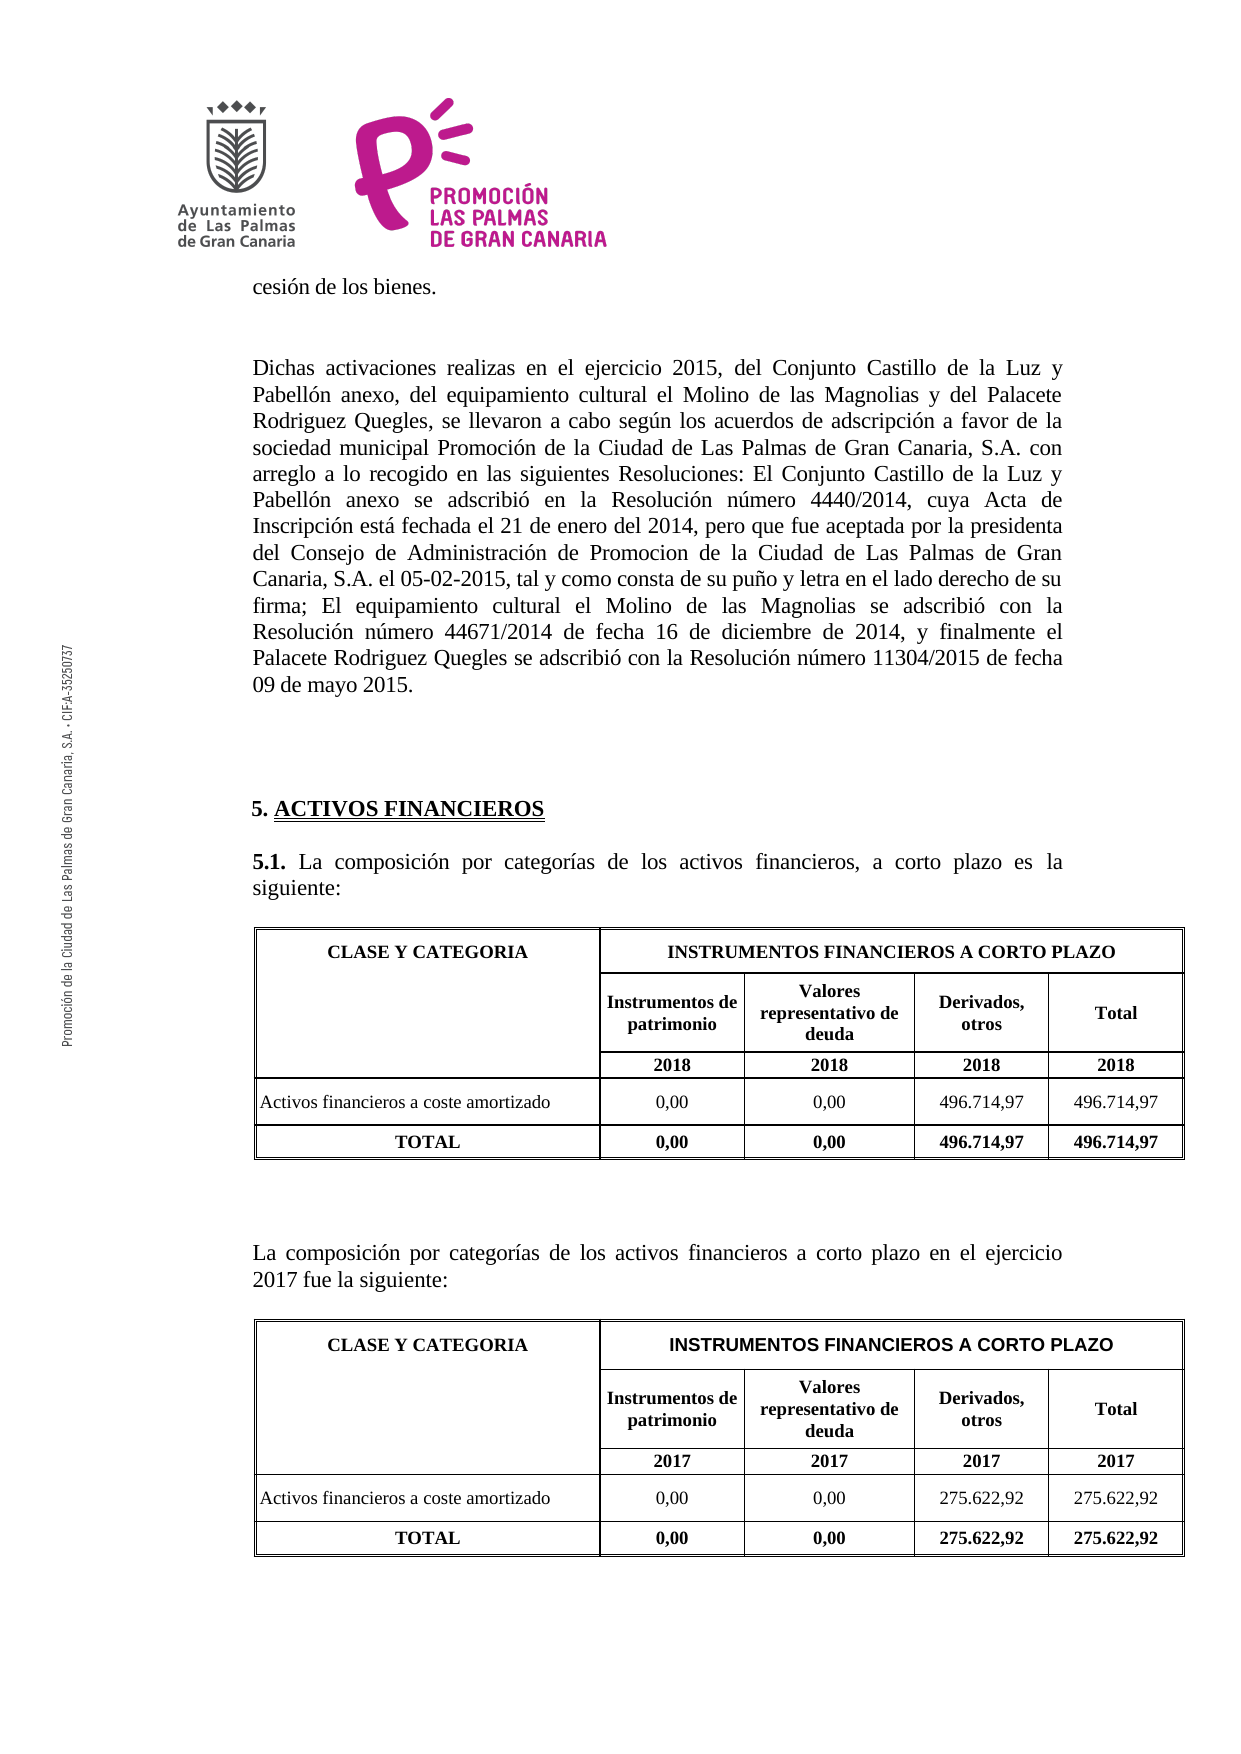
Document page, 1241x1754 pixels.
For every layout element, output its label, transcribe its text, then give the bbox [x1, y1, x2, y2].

table_cell 2017 [915, 1449, 1048, 1473]
text cesión de los bienes. [252, 273, 1063, 299]
table_cell 275.622,92 [915, 1522, 1048, 1553]
table_cell 496.714,97 [915, 1079, 1048, 1124]
text 5.1. La composición por categorías de los activos financieros, a corto plazo es la siguiente: [252, 848, 1063, 901]
table_cell 0,00 [745, 1475, 914, 1521]
table_cell Instrumentos de patrimonio [601, 974, 744, 1051]
table_cell 0,00 [601, 1079, 744, 1124]
table_cell 0,00 [601, 1126, 744, 1157]
table_cell 2017 [601, 1449, 744, 1473]
table_cell 496.714,97 [915, 1126, 1048, 1157]
table_cell 0,00 [745, 1126, 914, 1157]
table_cell Instrumentos de patrimonio [601, 1370, 744, 1447]
table_cell Activos financieros a coste amortizado [257, 1475, 599, 1521]
table_cell 0,00 [745, 1079, 914, 1124]
table_cell TOTAL [257, 1126, 599, 1157]
picture [61, 645, 74, 1046]
table_cell 496.714,97 [1049, 1126, 1182, 1157]
table_cell 0,00 [745, 1522, 914, 1553]
table_cell Total [1049, 1370, 1182, 1447]
table_cell TOTAL [257, 1522, 599, 1553]
table_cell 2018 [1049, 1053, 1182, 1077]
text 5. ACTIVOS FINANCIEROS [177, 795, 1063, 822]
text La composición por categorías de los activos financieros a corto plazo en el ejercicio 2017 fue la siguiente: [252, 1239, 1063, 1292]
table_cell Valores representativo de deuda [745, 974, 914, 1051]
table_cell 2018 [745, 1053, 914, 1077]
text Dichas activaciones realizas en el ejercicio 2015, del Conjunto Castillo de la Luz y Pabellón anexo, del equipamiento cultural el Molino de las Magnolias y del Palacete Rodriguez Quegles, se llevaron a cabo según los acuerdos de adscripción a favor de la sociedad municipal Promoción de la Ciudad de Las Palmas de Gran Canaria, S.A. con arreglo a lo recogido en las siguientes Resoluciones: El Conjunto Castillo de la Luz y Pabellón anexo se adscribió en la Resolución número 4440/2014, cuya Acta de Inscripción está fechada el 21 de enero del 2014, pero que fue aceptada por la presidenta del Consejo de Administración de Promocion de la Ciudad de Las Palmas de Gran Canaria, S.A. el 05-02-2015, tal y como consta de su puño y letra en el lado derecho de su firma; El equipamiento cultural el Molino de las Magnolias se adscribió con la Resolución número 44671/2014 de fecha 16 de diciembre de 2014, y finalmente el Palacete Rodriguez Quegles se adscribió con la Resolución número 11304/2015 de fecha 09 de mayo 2015. [252, 354, 1063, 697]
table_cell 275.622,92 [915, 1475, 1048, 1521]
table_header CLASE Y CATEGORIA [257, 1322, 599, 1368]
table_cell 0,00 [601, 1522, 744, 1553]
table_cell 496.714,97 [1049, 1079, 1182, 1124]
table_cell Activos financieros a coste amortizado [257, 1079, 599, 1124]
table_cell [257, 1051, 599, 1077]
table_cell [257, 972, 599, 1051]
table_header INSTRUMENTOS FINANCIEROS A CORTO PLAZO [601, 1322, 1182, 1368]
table_header INSTRUMENTOS FINANCIEROS A CORTO PLAZO [601, 930, 1182, 972]
table_cell Valores representativo de deuda [745, 1370, 914, 1447]
table_header CLASE Y CATEGORIA [257, 930, 599, 972]
table_cell 2017 [745, 1449, 914, 1473]
table_cell 275.622,92 [1049, 1475, 1182, 1521]
table_cell Derivados, otros [915, 974, 1048, 1051]
table_cell 2017 [1049, 1449, 1182, 1473]
picture [177, 98, 607, 247]
table_cell 0,00 [601, 1475, 744, 1521]
table_cell [257, 1369, 599, 1447]
table_cell Total [1049, 974, 1182, 1051]
table_cell 2018 [915, 1053, 1048, 1077]
table_cell 275.622,92 [1049, 1522, 1182, 1553]
table_cell 2018 [601, 1053, 744, 1077]
table_cell [257, 1448, 599, 1473]
table_cell Derivados, otros [915, 1370, 1048, 1447]
